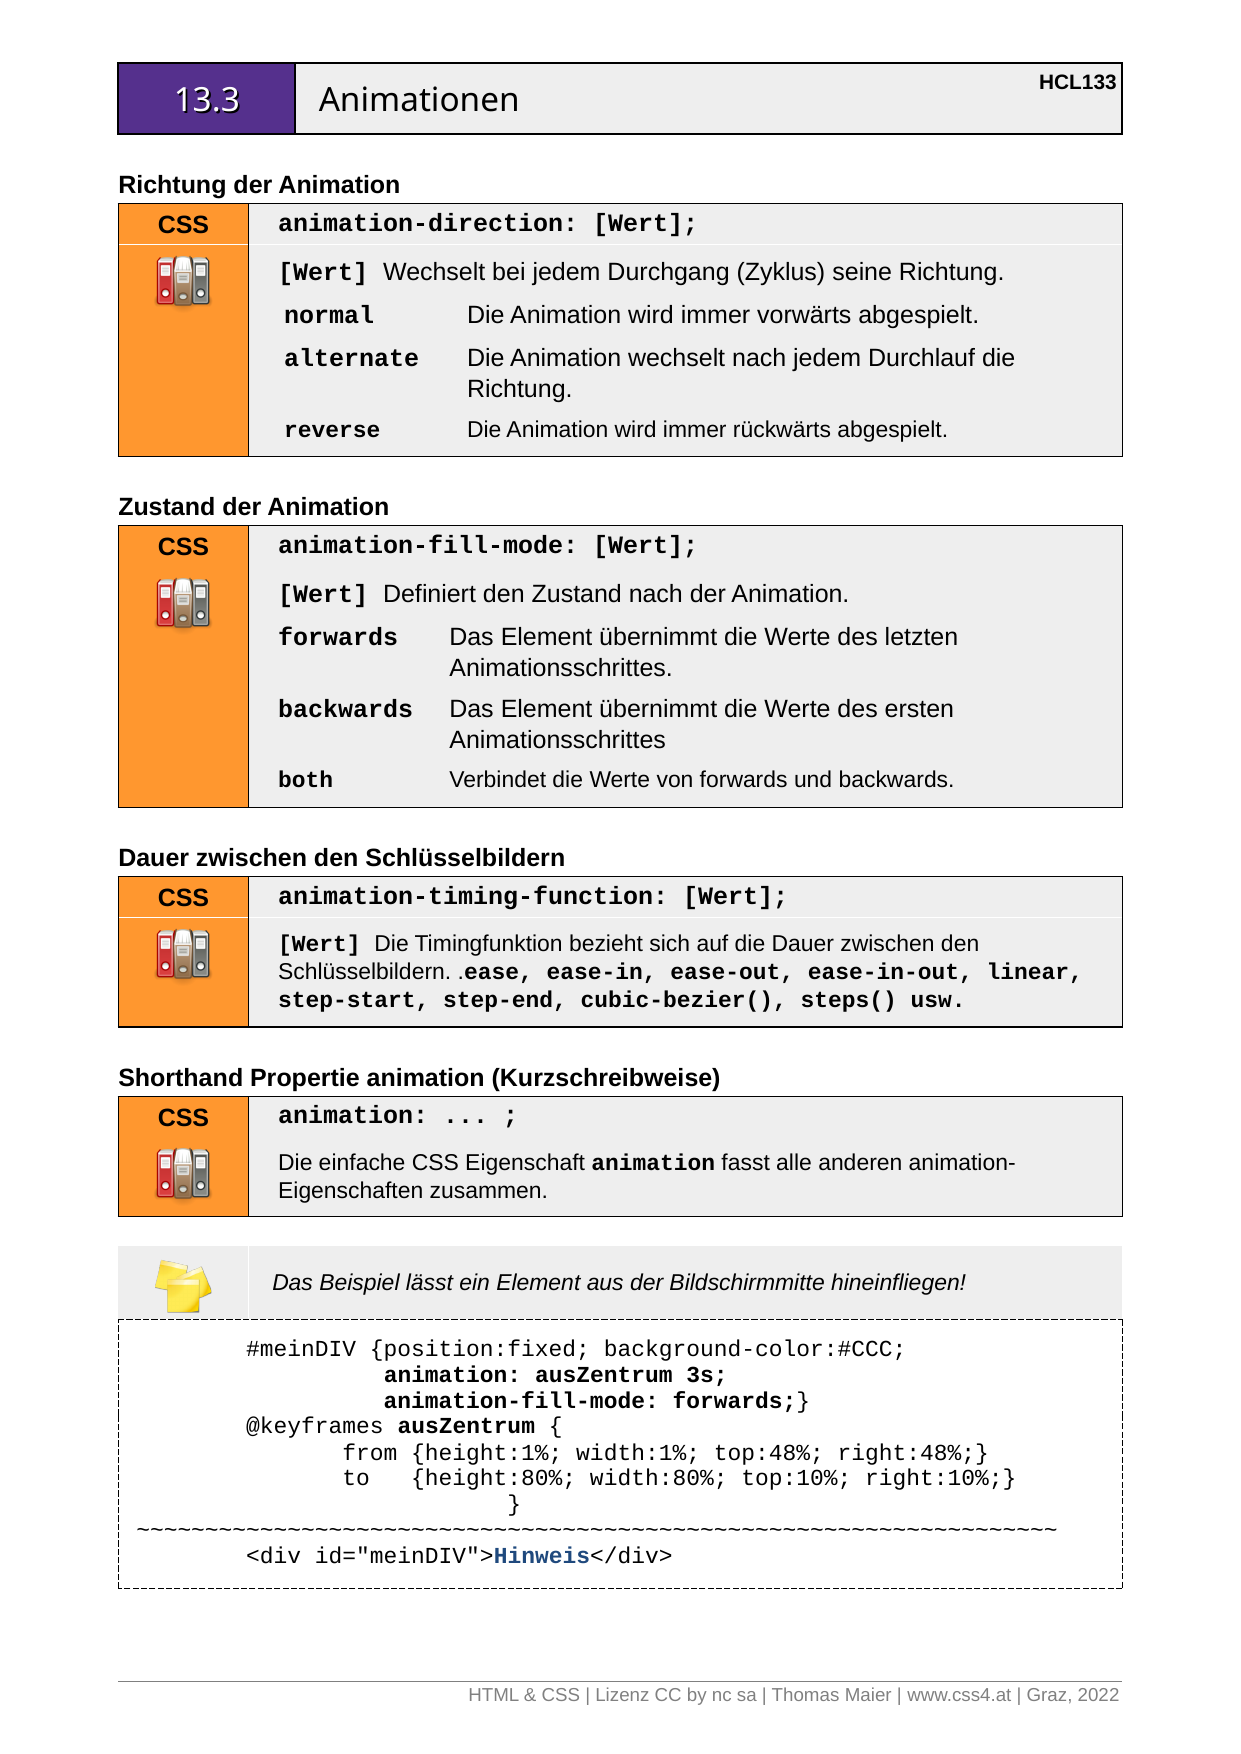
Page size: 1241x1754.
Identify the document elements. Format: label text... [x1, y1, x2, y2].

picture [151, 250, 216, 315]
table_header [118, 1246, 248, 1319]
table_cell [119, 918, 248, 1026]
table_cell [119, 567, 248, 807]
text Zustand der Animation [118, 492, 1122, 521]
table_header HCL133 [885, 64, 1121, 133]
table_header CSS [119, 526, 248, 567]
text Shorthand Propertie animation (Kurzschreibweise) [118, 1063, 1122, 1092]
table_header CSS [119, 877, 248, 917]
table_header Das Beispiel lässt ein Element aus der Bildschirmmitte hineinfliegen! [249, 1246, 1122, 1319]
table_cell Die einfache CSS Eigenschaft animation fasst alle anderen animation-Eigenschaften zusammen. [249, 1137, 1122, 1216]
table_header 13.3 [119, 64, 294, 133]
table_header animation-direction: [Wert]; [249, 204, 1122, 244]
table_header CSS [119, 1097, 248, 1137]
table_cell [119, 245, 248, 456]
table_cell [119, 1137, 248, 1216]
text Richtung der Animation [118, 170, 1122, 199]
table_header Animationen [296, 64, 885, 133]
text #meinDIV {position:fixed; background-color:#CCC; animation: ausZentrum 3s; animation-fill-mode: forwards;} [118, 1319, 1122, 1397]
table_cell [Wert] Die Timingfunktion bezieht sich auf die Dauer zwischen den Schlüsselbildern. .ease, ease-in, ease-out, ease-in-out, linear, step-start, step-end, cubic-bezier(), steps() usw. [249, 918, 1122, 1026]
text Dauer zwischen den Schlüsselbildern [118, 843, 1122, 872]
picture [151, 572, 216, 637]
picture [155, 1257, 212, 1314]
table_header animation-fill-mode: [Wert]; [249, 526, 1122, 567]
picture [151, 1142, 216, 1208]
text @keyframes ausZentrum { from {height:1%; width:1%; top:48%; right:48%;} to {height:80%; width:80%; top:10%; right:10%;} } ~~~~~~~~~~~~~~~~~~~~~~~~~~~~~~~~~~~~~~~~~~~~~~~~~~~~~~~~~~~~~~~~~~~ <div id="meinDIV">Hinweis</div> [118, 1397, 1122, 1588]
table_header animation: ... ; [249, 1097, 1122, 1137]
table_header CSS [119, 204, 248, 244]
picture [151, 923, 216, 988]
table_cell [Wert] Definiert den Zustand nach der Animation. forwards Das Element übernimmt die Werte des letzten Animationsschrittes. backwards Das Element übernimmt die Werte des ersten Animationsschrittes both Verbindet die Werte von forwards und backwards. [249, 567, 1122, 807]
table_header animation-timing-function: [Wert]; [249, 877, 1122, 917]
table_cell [Wert] Wechselt bei jedem Durchgang (Zyklus) seine Richtung. normal Die Animation wird immer vorwärts abgespielt. alternate Die Animation wechselt nach jedem Durchlauf die Richtung. reverse Die Animation wird immer rückwärts abgespielt. [249, 245, 1122, 456]
